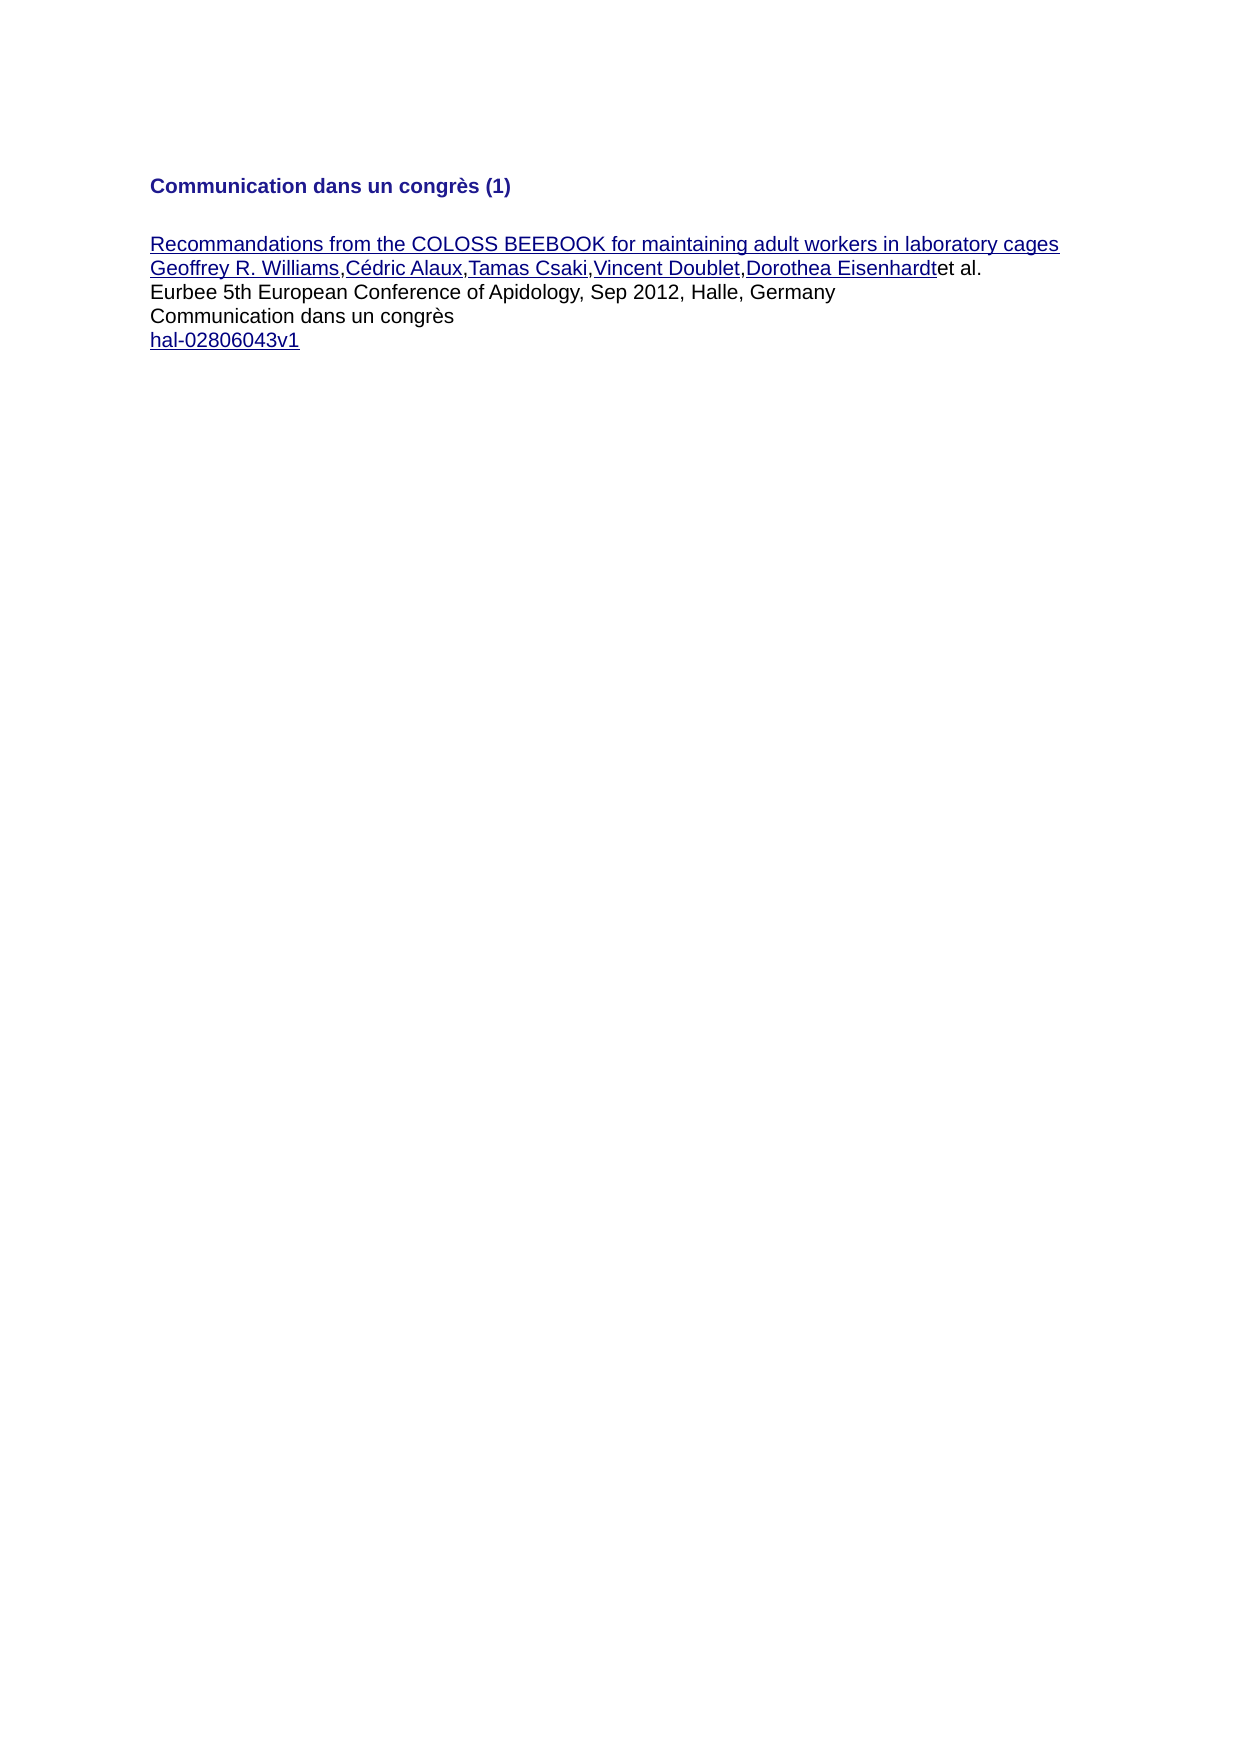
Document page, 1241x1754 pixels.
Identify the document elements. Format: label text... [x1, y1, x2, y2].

table_header Recommandations from the COLOSS BEEBOOK for maintaining adult workers in laboratory cages Geoffrey R. Williams,Cédric Alaux,Tamas Csaki,Vincent Doublet,Dorothea Eisenhardtet al. Eurbee 5th European Conference of Apidology, Sep 2012, Halle, Germany Communication dans un congrès hal-02806043v1 [150, 232, 1090, 352]
subtitle Communication dans un congrès (1) [150, 174, 1090, 198]
